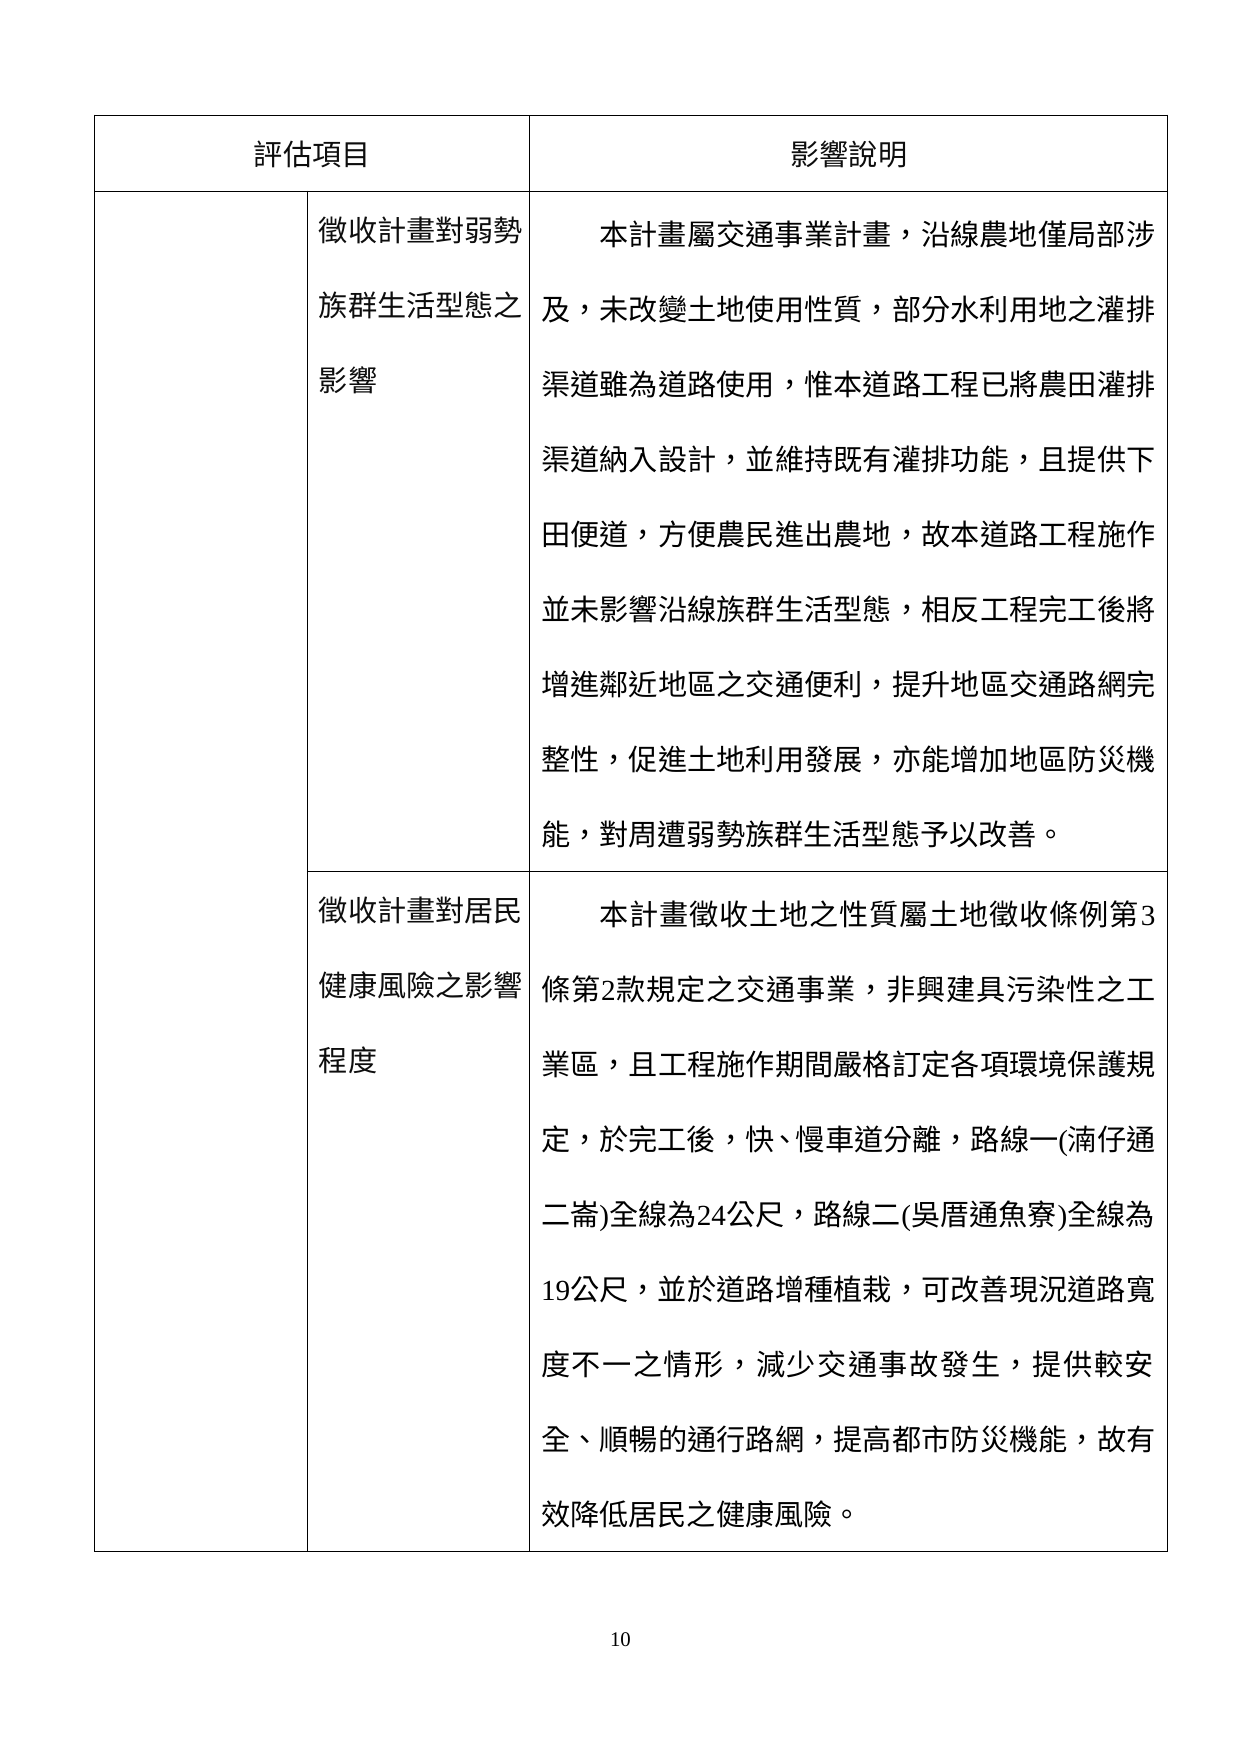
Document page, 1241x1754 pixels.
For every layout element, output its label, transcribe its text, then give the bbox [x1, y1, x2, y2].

table_header 影響說明 [530, 116, 1167, 191]
table_cell 徵收計畫對弱勢族群生活型態之影響 [308, 192, 529, 871]
table_cell 徵收計畫對居民健康風險之影響程度 [308, 872, 529, 1551]
table_cell [95, 192, 307, 1551]
table_cell 本計畫屬交通事業計畫，沿線農地僅局部涉及，未改變土地使用性質，部分水利用地之灌排渠道雖為道路使用，惟本道路工程已將農田灌排渠道納入設計，並維持既有灌排功能，且提供下田便道，方便農民進出農地，故本道路工程施作並未影響沿線族群生活型態，相反工程完工後將增進鄰近地區之交通便利，提升地區交通路網完整性，促進土地利用發展，亦能增加地區防災機能，對周遭弱勢族群生活型態予以改善。 [530, 192, 1167, 871]
table_header 評估項目 [95, 116, 529, 191]
table_cell 本計畫徵收土地之性質屬土地徵收條例第3條第2款規定之交通事業，非興建具污染性之工業區，且工程施作期間嚴格訂定各項環境保護規定，於完工後，快、慢車道分離，路線一(湳仔通二崙)全線為24公尺，路線二(吳厝通魚寮)全線為19公尺，並於道路增種植栽，可改善現況道路寬度不一之情形，減少交通事故發生，提供較安全、順暢的通行路網，提高都市防災機能，故有效降低居民之健康風險。 [530, 872, 1167, 1551]
